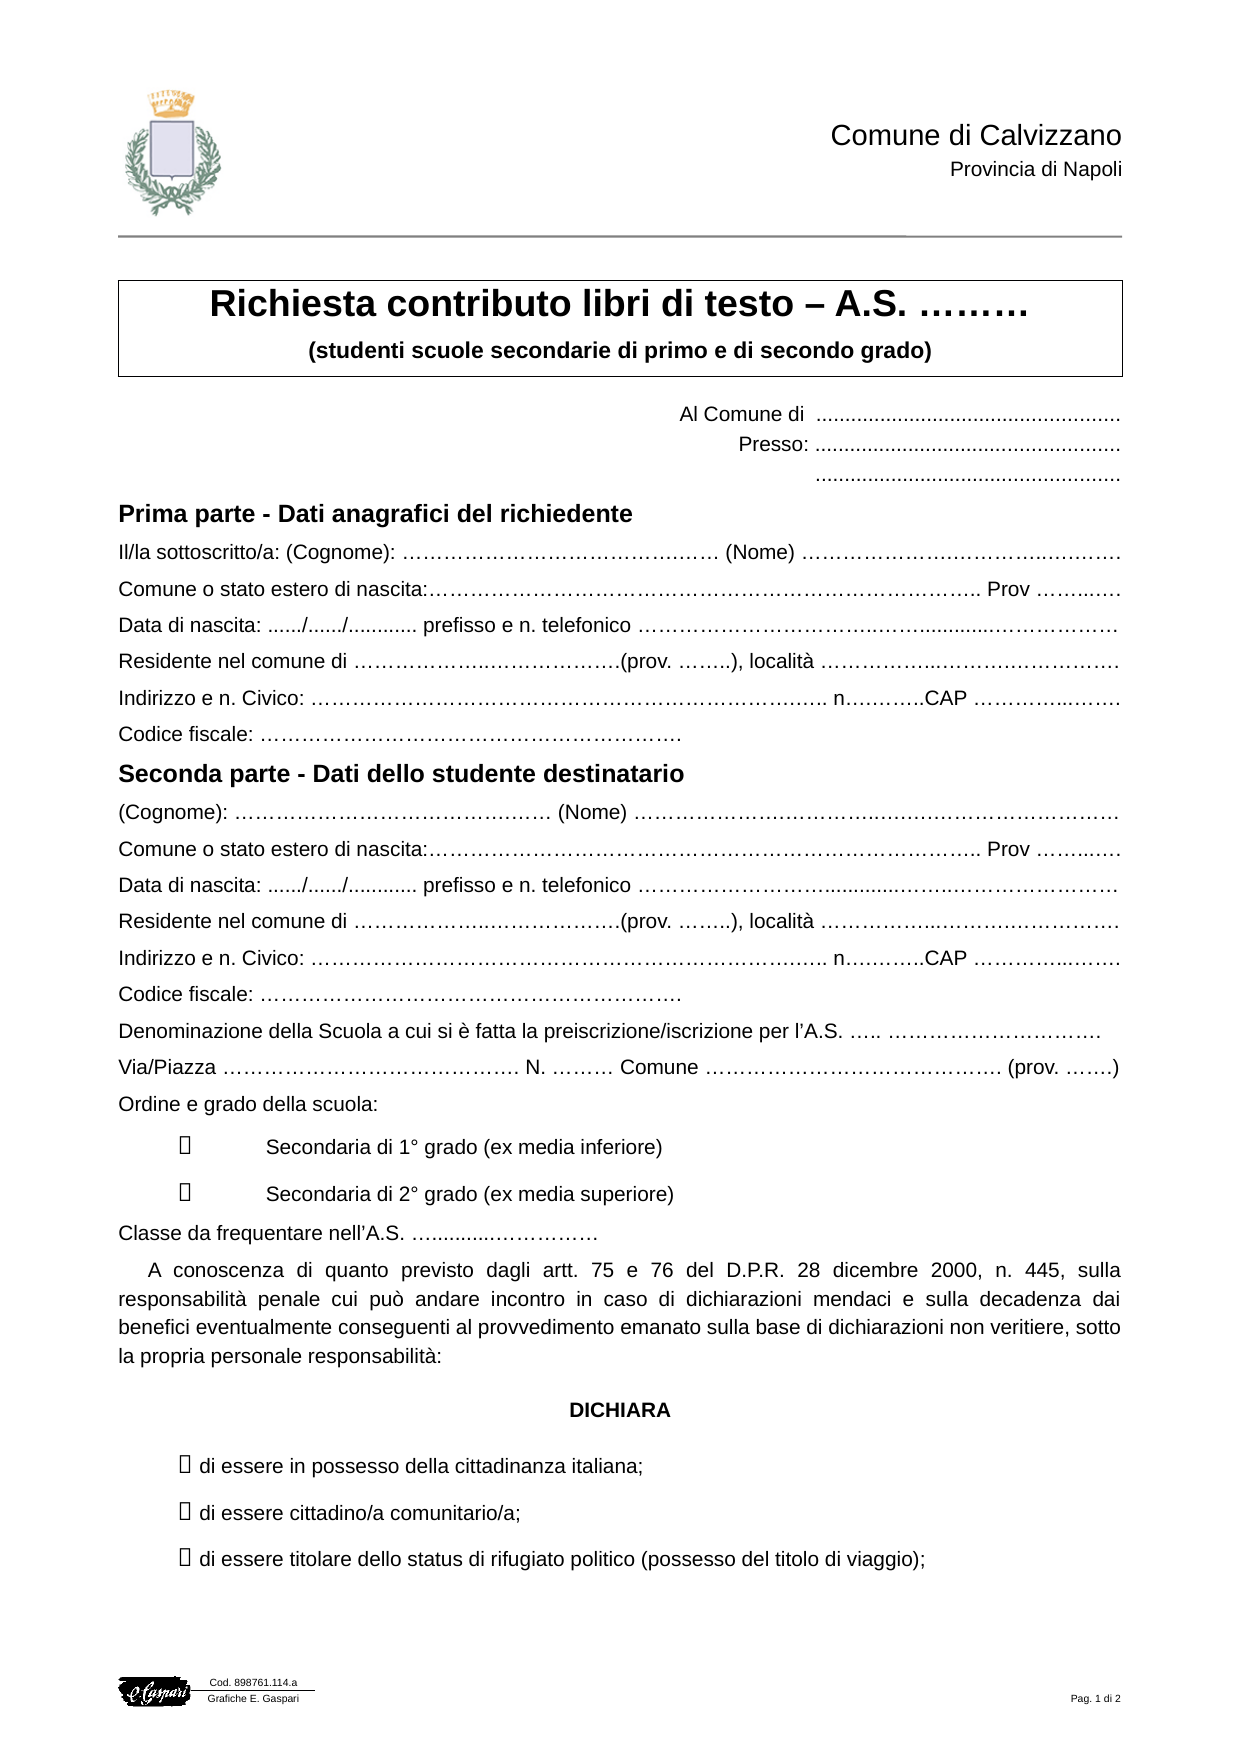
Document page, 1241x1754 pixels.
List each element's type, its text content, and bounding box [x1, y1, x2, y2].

text  di essere in possesso della cittadinanza italiana; [177, 1447, 1122, 1481]
text Il/la sottoscritto/a: (Cognome): ………………………………….…… (Nome) ………………….…………..….……. [118, 540, 1122, 564]
text  di essere cittadino/a comunitario/a; [177, 1493, 1122, 1527]
text Prima parte - Dati anagrafici del richiedente [118, 499, 1122, 527]
picture [122, 87, 224, 219]
text A conoscenza di quanto previsto dagli artt. 75 e 76 del D.P.R. 28 dicembre 2000, n. 445, sulla responsabilità penale cui può andare incontro in caso di dichiarazioni mendaci e sulla decadenza dai benefici eventualmente conseguenti al provvedimento emanato sulla base di dichiarazioni non veritiere, sotto la propria personale responsabilità: [118, 1258, 1122, 1368]
text Codice fiscale: ……………………………………………………. [118, 982, 1122, 1006]
text Seconda parte - Dati dello studente destinatario [118, 759, 1122, 787]
text Residente nel comune di ………………..……………….(prov. ……..), località ……………...……….……………. [118, 649, 1122, 673]
text Codice fiscale: ……………………………………………………. [118, 722, 1122, 746]
text Indirizzo e n. Civico: …………………………………………………………….….. n….……..CAP …………...……. [118, 686, 1122, 710]
text Comune o stato estero di nascita:…………………………………………………………………….. Prov ……...…. [118, 836, 1122, 860]
text Provincia di Napoli [224, 157, 1122, 181]
text  Secondaria di 2° grado (ex media superiore) [177, 1174, 1122, 1209]
picture [117, 1675, 191, 1707]
text Presso: [738, 432, 1122, 456]
text DICHIARA [118, 1398, 1122, 1422]
text Data di nascita: ....../....../............ prefisso e n. telefonico ……………………….............……..…………………… [118, 873, 1122, 897]
table_header Richiesta contributo libri di testo – A.S. ……… (studenti scuole secondarie di primo e di secondo grado) [119, 281, 1122, 376]
text Al Comune di [679, 402, 1122, 426]
text Residente nel comune di ………………..……………….(prov. ……..), località ……………...……….……………. [118, 909, 1122, 933]
text Via/Piazza ……………………………………. N. ……… Comune ……………………………………. (prov. …….) [118, 1055, 1122, 1079]
text  di essere titolare dello status di rifugiato politico (possesso del titolo di viaggio); [177, 1540, 1122, 1574]
text (Cognome): ………………………………….…… (Nome) ………………….…………..….….……………………… [118, 800, 1122, 824]
text Data di nascita: ....../....../............ prefisso e n. telefonico ……………………………..…….............……………… [118, 613, 1122, 637]
text Classe da frequentare nell’A.S. …...........…………… [118, 1221, 1122, 1245]
text Indirizzo e n. Civico: …………………………………………………………….….. n….……..CAP …………...……. [118, 946, 1122, 970]
text  Secondaria di 1° grado (ex media inferiore) [177, 1128, 1122, 1162]
text Denominazione della Scuola a cui si è fatta la preiscrizione/iscrizione per l’A.S. ….. …………………………. [118, 1019, 1122, 1043]
text Comune o stato estero di nascita:…………………………………………………………………….. Prov ……...…. [118, 576, 1122, 600]
text Comune di Calvizzano [224, 118, 1122, 152]
text Ordine e grado della scuola: [118, 1092, 1122, 1116]
